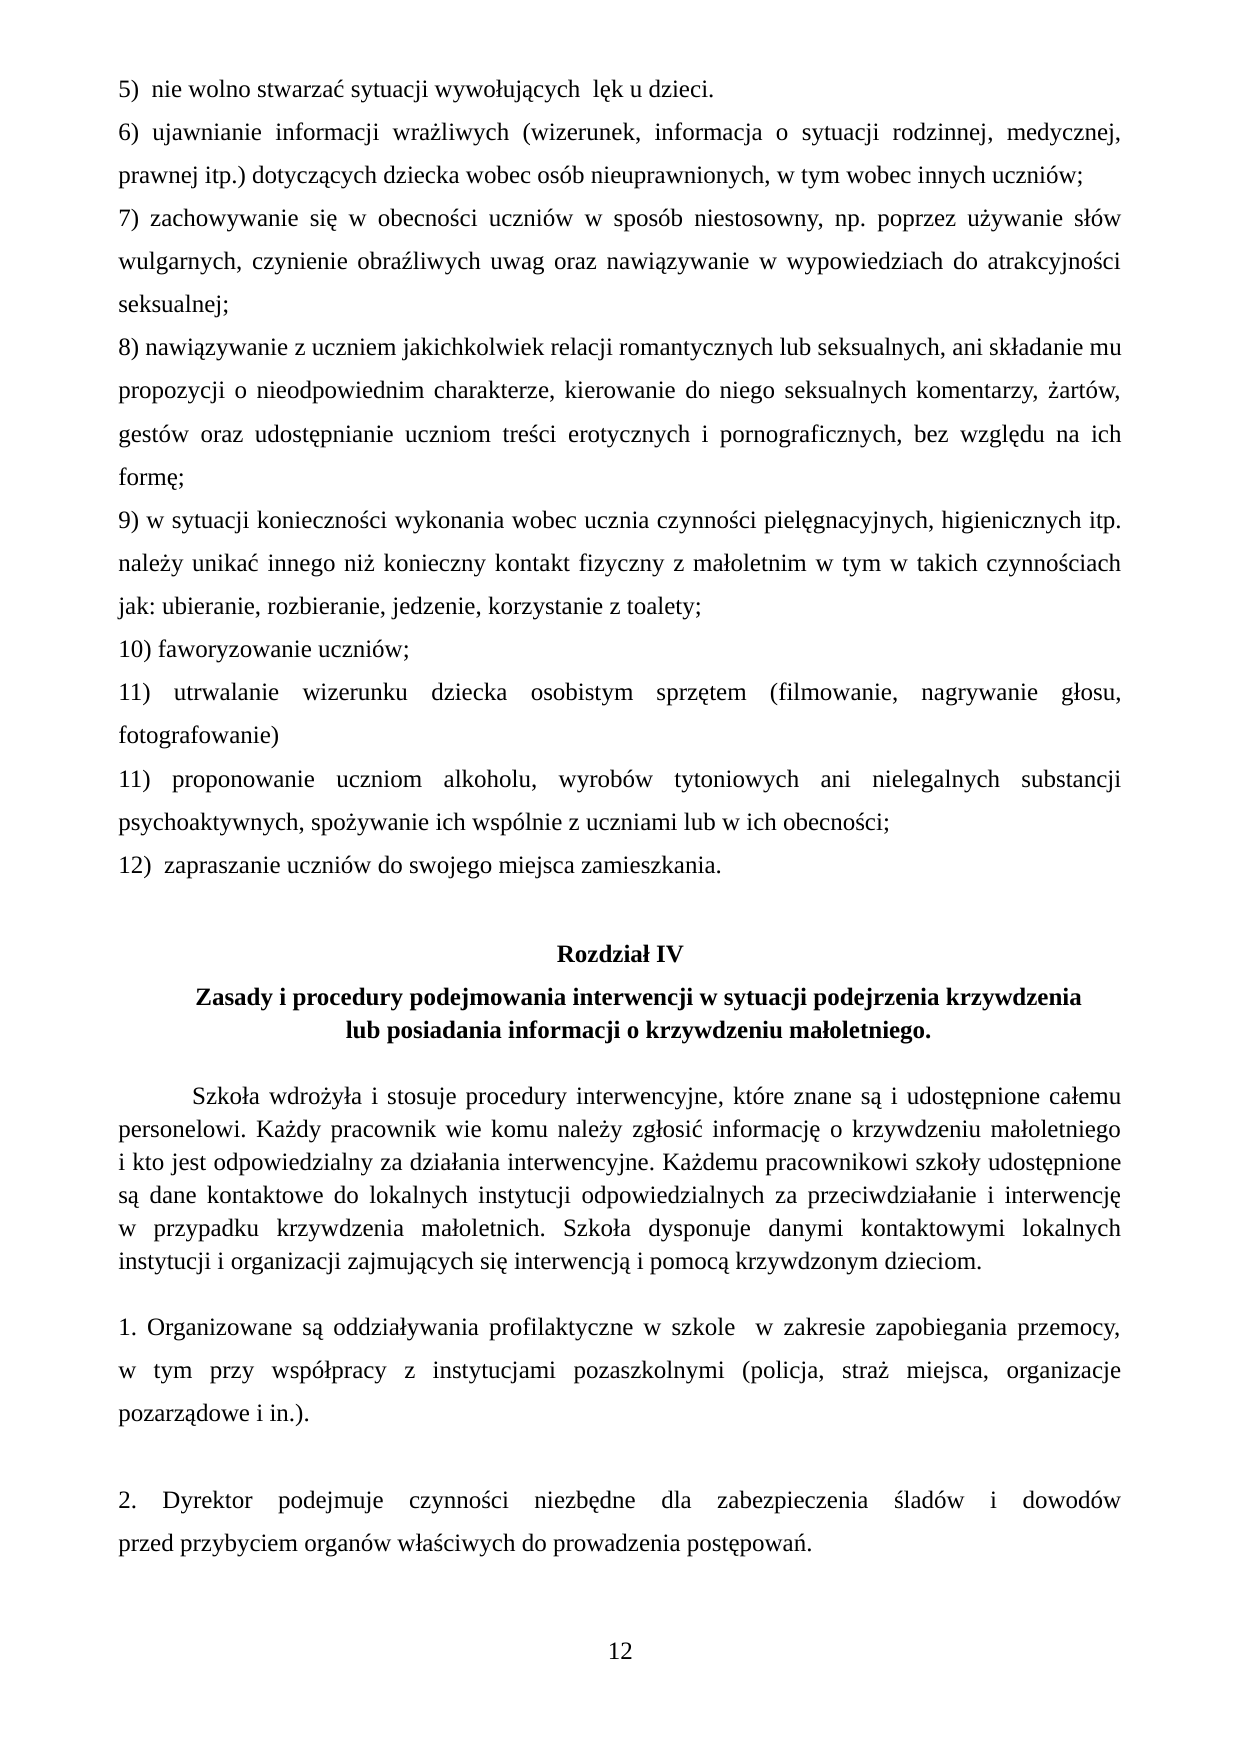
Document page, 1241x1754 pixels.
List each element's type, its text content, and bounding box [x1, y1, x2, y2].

list 9) w sytuacji konieczności wykonania wobec ucznia czynności pielęgnacyjnych, higienicznych itp. należy unikać innego niż konieczny kontakt fizyczny z małoletnim w tym w takich czynnościach jak: ubieranie, rozbieranie, jedzenie, korzystanie z toalety; [118, 505, 1122, 620]
list 12) zapraszanie uczniów do swojego miejsca zamieszkania. [118, 850, 1122, 879]
list 8) nawiązywanie z uczniem jakichkolwiek relacji romantycznych lub seksualnych, ani składanie mu propozycji o nieodpowiednim charakterze, kierowanie do niego seksualnych komentarzy, żartów, gestów oraz udostępnianie uczniom treści erotycznych i pornograficznych, bez względu na ich formę; [118, 332, 1122, 491]
list 5) nie wolno stwarzać sytuacji wywołujących lęk u dzieci. [118, 74, 1122, 102]
text 1. Organizowane są oddziaływania profilaktyczne w szkole w zakresie zapobiegania przemocy, w tym przy współpracy z instytucjami pozaszkolnymi (policja, straż miejsca, organizacje pozarządowe i in.). [118, 1312, 1122, 1427]
list 7) zachowywanie się w obecności uczniów w sposób niestosowny, np. poprzez używanie słów wulgarnych, czynienie obraźliwych uwag oraz nawiązywanie w wypowiedziach do atrakcyjności seksualnej; [118, 203, 1122, 318]
text Szkoła wdrożyła i stosuje procedury interwencyjne, które znane są i udostępnione całemu personelowi. Każdy pracownik wie komu należy zgłosić informację o krzywdzeniu małoletniego i kto jest odpowiedzialny za działania interwencyjne. Każdemu pracownikowi szkoły udostępnione są dane kontaktowe do lokalnych instytucji odpowiedzialnych za przeciwdziałanie i interwencję w przypadku krzywdzenia małoletnich. Szkoła dysponuje danymi kontaktowymi lokalnych instytucji i organizacji zajmujących się interwencją i pomocą krzywdzonym dzieciom. [118, 1081, 1122, 1275]
text 2. Dyrektor podejmuje czynności niezbędne dla zabezpieczenia śladów i dowodów przed przybyciem organów właściwych do prowadzenia postępowań. [118, 1485, 1122, 1557]
list 11) utrwalanie wizerunku dziecka osobistym sprzętem (filmowanie, nagrywanie głosu, fotografowanie) [118, 677, 1122, 749]
list 10) faworyzowanie uczniów; [118, 634, 1122, 663]
text Zasady i procedury podejmowania interwencji w sytuacji podejrzenia krzywdzenia [118, 982, 1122, 1011]
list Rozdział IV [118, 939, 1122, 968]
list 6) ujawnianie informacji wrażliwych (wizerunek, informacja o sytuacji rodzinnej, medycznej, prawnej itp.) dotyczących dziecka wobec osób nieuprawnionych, w tym wobec innych uczniów; [118, 117, 1122, 189]
list 11) proponowanie uczniom alkoholu, wyrobów tytoniowych ani nielegalnych substancji psychoaktywnych, spożywanie ich wspólnie z uczniami lub w ich obecności; [118, 764, 1122, 836]
text lub posiadania informacji o krzywdzeniu małoletniego. [118, 1015, 1122, 1044]
